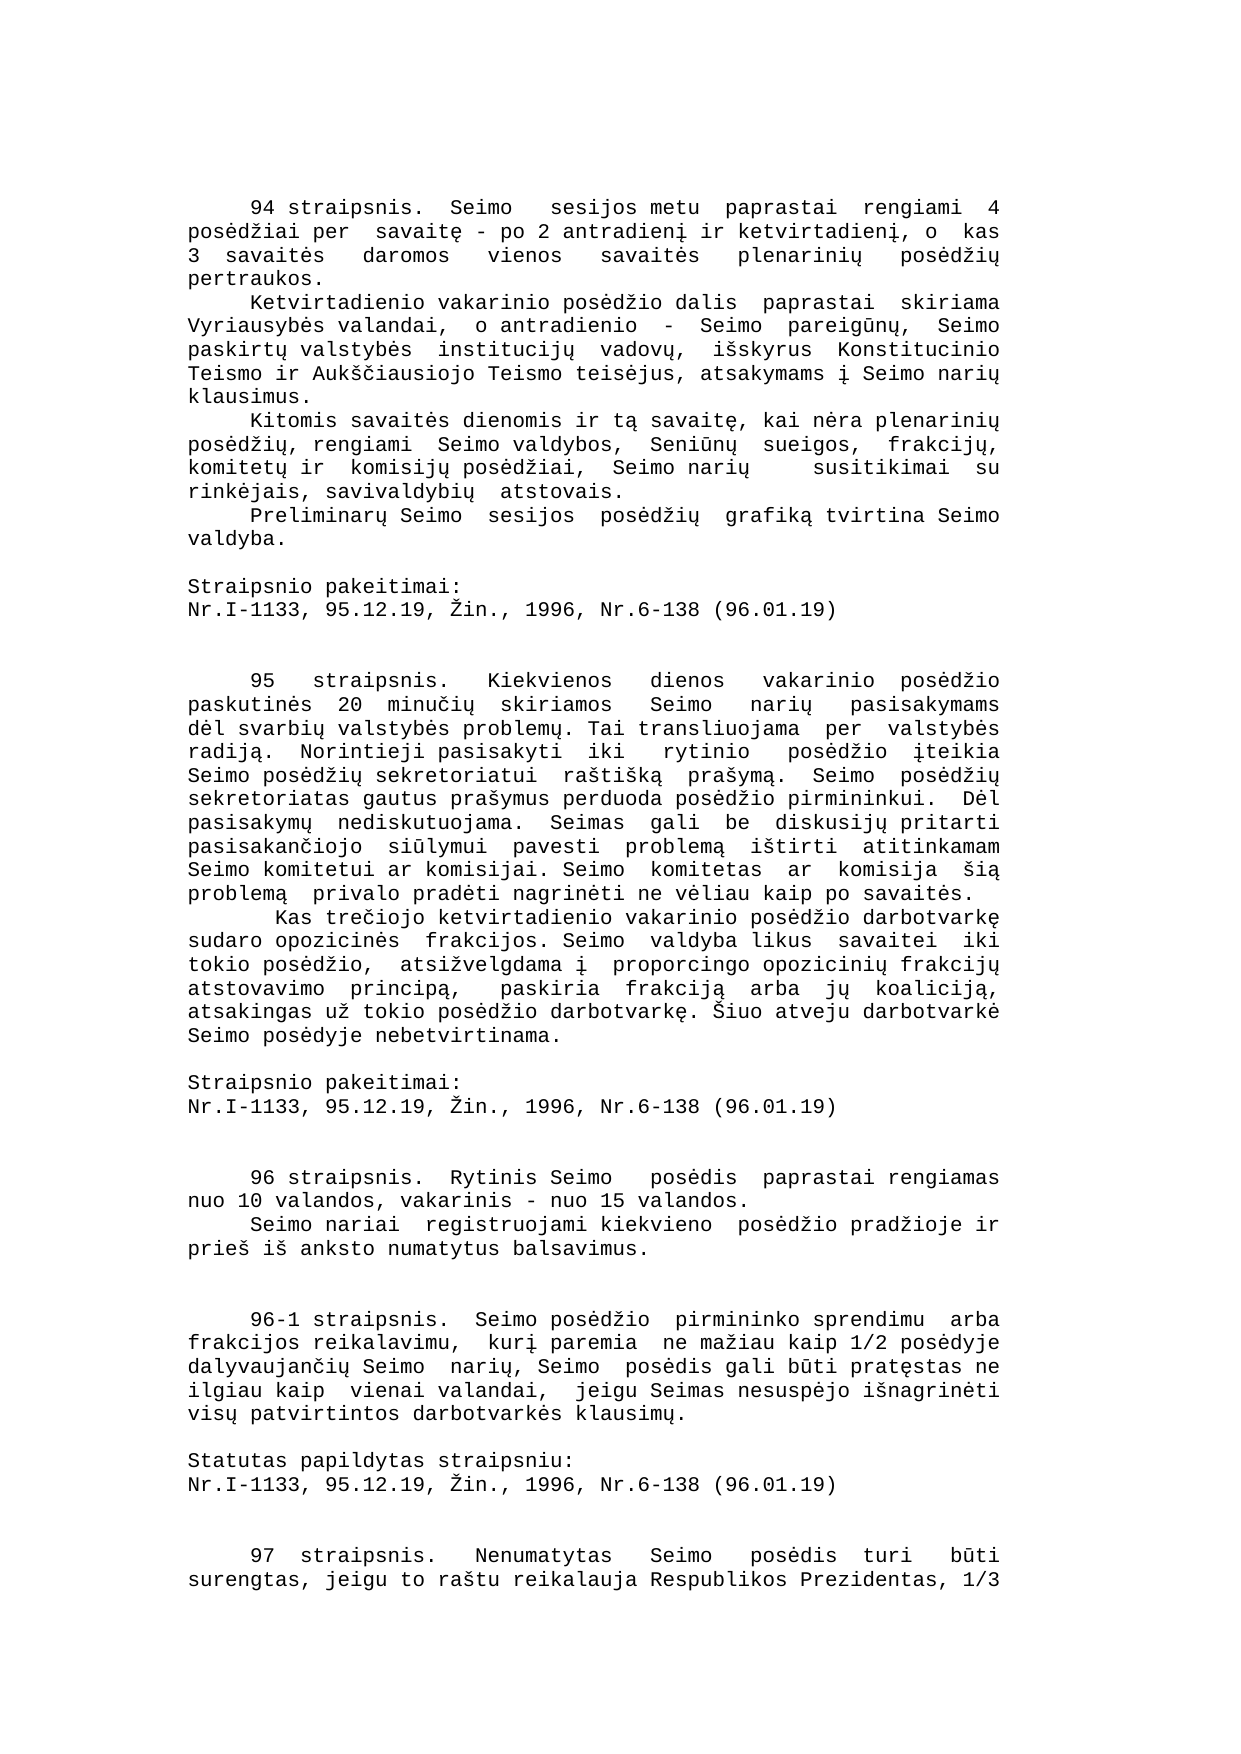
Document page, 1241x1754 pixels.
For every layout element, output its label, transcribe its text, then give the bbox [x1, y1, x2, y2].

text pertraukos. [187, 268, 1053, 292]
text Kitomis savaitės dienomis ir tą savaitę, kai nėra plenarinių [187, 410, 1053, 434]
text 97 straipsnis. Nenumatytas Seimo posėdis turi būti [187, 1545, 1053, 1569]
text Ketvirtadienio vakarinio posėdžio dalis paprastai skiriama [187, 292, 1053, 316]
text Teismo ir Aukščiausiojo Teismo teisėjus, atsakymams į Seimo narių [187, 363, 1053, 386]
text posėdžiai per savaitę - po 2 antradienį ir ketvirtadienį, o kas [187, 221, 1053, 244]
text 95 straipsnis. Kiekvienos dienos vakarinio posėdžio [187, 670, 1053, 694]
text posėdžių, rengiami Seimo valdybos, Seniūnų sueigos, frakcijų, [187, 434, 1053, 457]
text nuo 10 valandos, vakarinis - nuo 15 valandos. [187, 1190, 1053, 1214]
text klausimus. [187, 386, 1053, 410]
text Nr.I-1133, 95.12.19, Žin., 1996, Nr.6-138 (96.01.19) [187, 599, 1053, 623]
text komitetų ir komisijų posėdžiai, Seimo narių susitikimai su [187, 457, 1053, 481]
text valdyba. [187, 528, 1053, 552]
text radiją. Norintieji pasisakyti iki rytinio posėdžio įteikia [187, 741, 1053, 765]
text Kas trečiojo ketvirtadienio vakarinio posėdžio darbotvarkę [187, 907, 1053, 930]
text pasisakančiojo siūlymui pavesti problemą ištirti atitinkamam [187, 836, 1053, 859]
text 94 straipsnis. Seimo sesijos metu paprastai rengiami 4 [187, 197, 1053, 221]
text dėl svarbių valstybės problemų. Tai transliuojama per valstybės [187, 717, 1053, 741]
text dalyvaujančių Seimo narių, Seimo posėdis gali būti pratęstas ne [187, 1356, 1053, 1379]
text atsakingas už tokio posėdžio darbotvarkę. Šiuo atveju darbotvarkė [187, 1001, 1053, 1025]
text pasisakymų nediskutuojama. Seimas gali be diskusijų pritarti [187, 812, 1053, 836]
text sekretoriatas gautus prašymus perduoda posėdžio pirmininkui. Dėl [187, 788, 1053, 812]
text Nr.I-1133, 95.12.19, Žin., 1996, Nr.6-138 (96.01.19) [187, 1096, 1053, 1119]
text Straipsnio pakeitimai: [187, 1072, 1053, 1096]
text Preliminarų Seimo sesijos posėdžių grafiką tvirtina Seimo [187, 505, 1053, 528]
text 3 savaitės daromos vienos savaitės plenarinių posėdžių [187, 244, 1053, 268]
text rinkėjais, savivaldybių atstovais. [187, 481, 1053, 505]
text paskutinės 20 minučių skiriamos Seimo narių pasisakymams [187, 694, 1053, 717]
text Seimo posėdžių sekretoriatui raštišką prašymą. Seimo posėdžių [187, 765, 1053, 788]
text Straipsnio pakeitimai: [187, 576, 1053, 599]
text prieš iš anksto numatytus balsavimus. [187, 1238, 1053, 1261]
text Nr.I-1133, 95.12.19, Žin., 1996, Nr.6-138 (96.01.19) [187, 1474, 1053, 1498]
text Seimo nariai registruojami kiekvieno posėdžio pradžioje ir [187, 1214, 1053, 1238]
text tokio posėdžio, atsižvelgdama į proporcingo opozicinių frakcijų [187, 954, 1053, 978]
text paskirtų valstybės institucijų vadovų, išskyrus Konstitucinio [187, 339, 1053, 363]
text problemą privalo pradėti nagrinėti ne vėliau kaip po savaitės. [187, 883, 1053, 907]
text frakcijos reikalavimu, kurį paremia ne mažiau kaip 1/2 posėdyje [187, 1332, 1053, 1356]
text Seimo komitetui ar komisijai. Seimo komitetas ar komisija šią [187, 859, 1053, 883]
text visų patvirtintos darbotvarkės klausimų. [187, 1403, 1053, 1427]
text 96 straipsnis. Rytinis Seimo posėdis paprastai rengiamas [187, 1167, 1053, 1190]
text surengtas, jeigu to raštu reikalauja Respublikos Prezidentas, 1/3 [187, 1569, 1053, 1592]
text Statutas papildytas straipsniu: [187, 1451, 1053, 1474]
text sudaro opozicinės frakcijos. Seimo valdyba likus savaitei iki [187, 930, 1053, 954]
text Seimo posėdyje nebetvirtinama. [187, 1025, 1053, 1048]
text 96-1 straipsnis. Seimo posėdžio pirmininko sprendimu arba [187, 1309, 1053, 1332]
text Vyriausybės valandai, o antradienio - Seimo pareigūnų, Seimo [187, 316, 1053, 339]
text ilgiau kaip vienai valandai, jeigu Seimas nesuspėjo išnagrinėti [187, 1379, 1053, 1403]
text atstovavimo principą, paskiria frakciją arba jų koaliciją, [187, 978, 1053, 1001]
